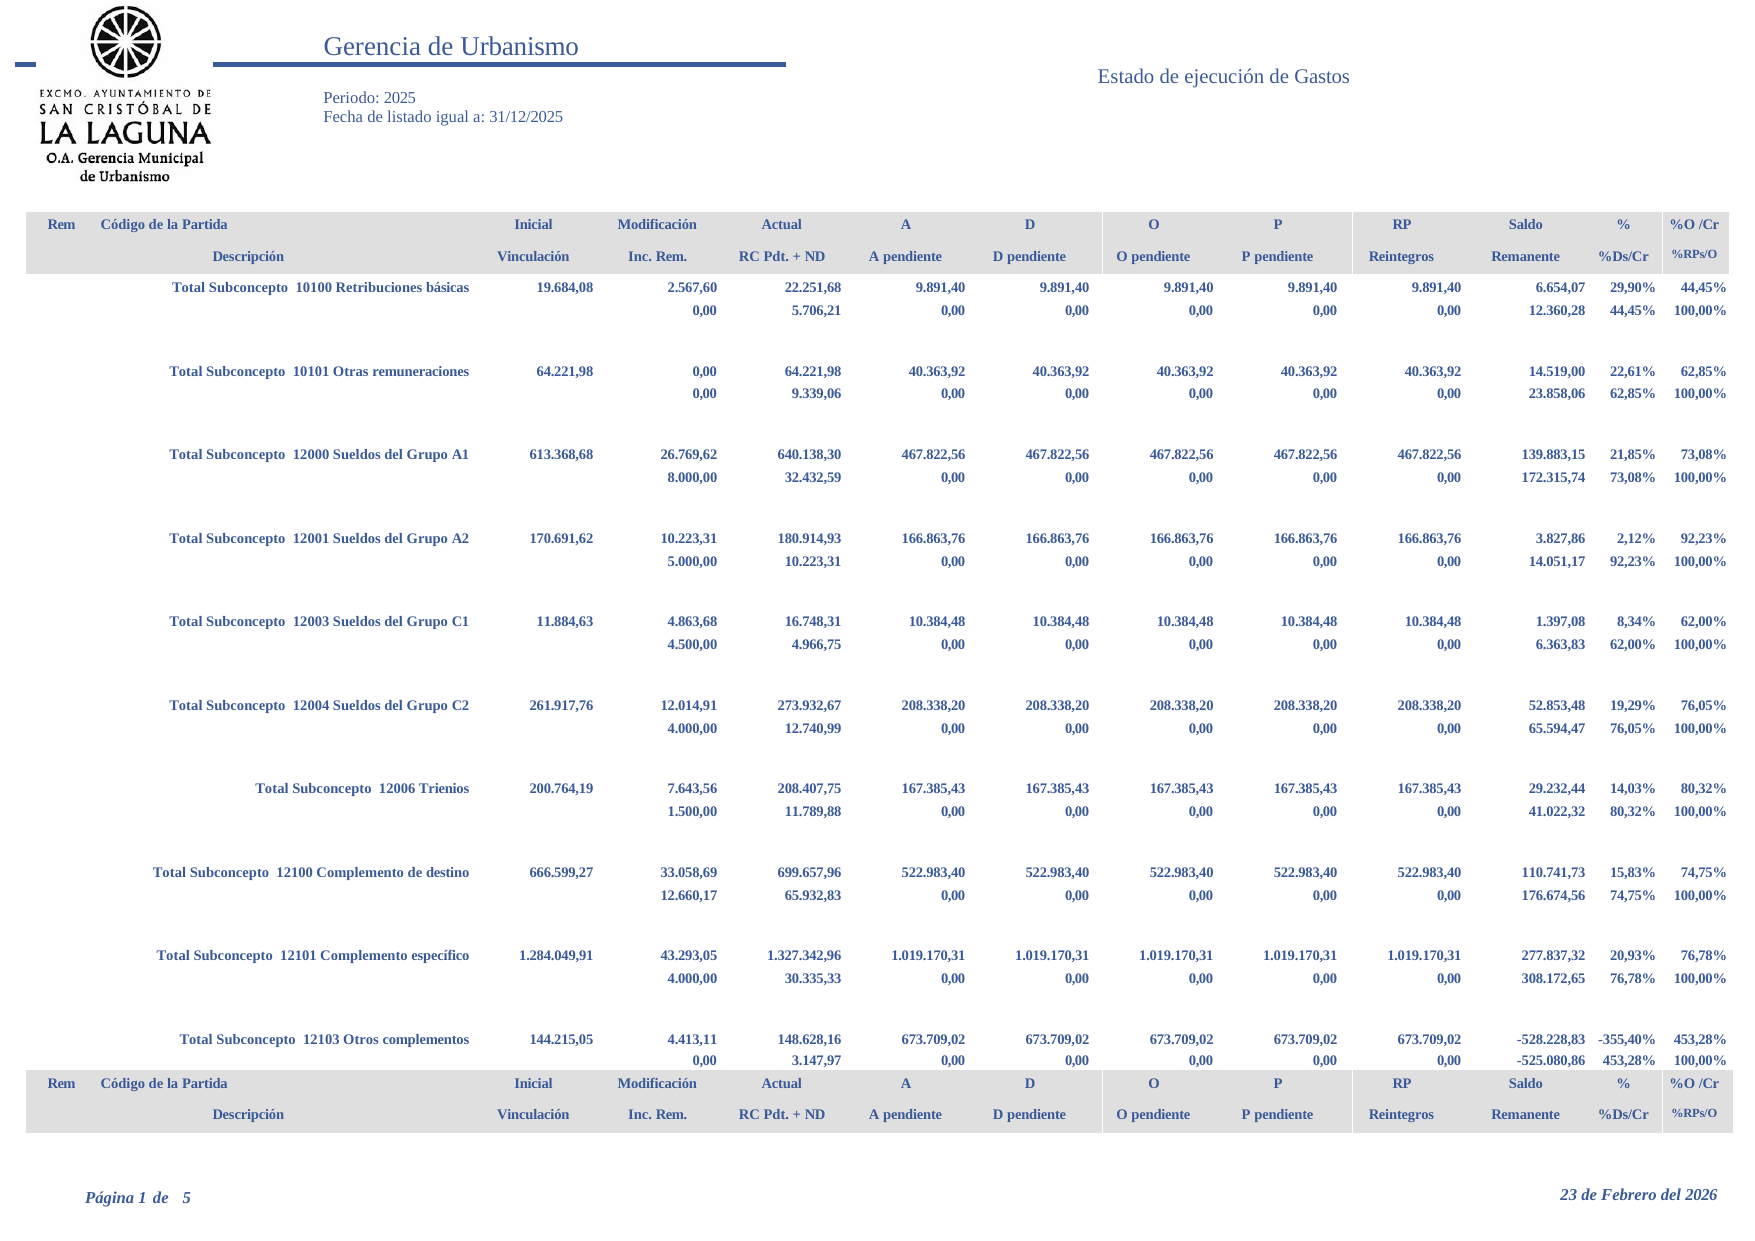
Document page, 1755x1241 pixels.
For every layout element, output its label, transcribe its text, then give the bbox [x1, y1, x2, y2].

table_cell 167.385,43 [1353, 759, 1476, 800]
table_cell 40.363,92 [1227, 341, 1352, 382]
table_cell 62,85% [1591, 383, 1662, 424]
table_cell [26, 275, 88, 299]
table_cell 0,00 [1353, 466, 1476, 508]
table_cell 148.628,16 [728, 1009, 855, 1051]
table_cell 74,75% [1663, 842, 1729, 884]
table_cell Reintegros [1353, 240, 1476, 274]
table_cell 52.853,48 [1476, 675, 1591, 717]
table_cell 1.019.170,31 [1103, 926, 1227, 967]
table_cell 0,00 [605, 383, 728, 424]
table_cell 167.385,43 [855, 759, 979, 800]
table_cell Descripción [88, 240, 483, 274]
table_cell A pendiente [855, 240, 979, 274]
table_cell 9.339,06 [728, 383, 855, 424]
table_header % [1591, 212, 1662, 240]
table_cell Total Subconcepto 10101 Otras remuneraciones [88, 341, 483, 382]
table_cell 1.019.170,31 [1227, 926, 1352, 967]
table_cell [26, 1099, 88, 1133]
table_cell 10.384,48 [1103, 591, 1227, 633]
table_cell 40.363,92 [855, 341, 979, 382]
table_cell 73,08% [1591, 466, 1662, 508]
table_header D [979, 1070, 1102, 1099]
table_cell 92,23% [1663, 508, 1729, 549]
table_cell 44,45% [1663, 275, 1729, 299]
table_cell 261.917,76 [483, 675, 605, 717]
table_cell [26, 240, 88, 274]
table_cell 62,00% [1591, 633, 1662, 675]
table_header A [855, 212, 979, 240]
table_header Actual [728, 1070, 855, 1099]
table_header RP [1353, 212, 1476, 240]
table_cell O pendiente [1103, 240, 1227, 274]
table_cell 12.660,17 [605, 884, 728, 926]
table_cell 208.338,20 [1227, 675, 1352, 717]
table_cell Total Subconcepto 12001 Sueldos del Grupo A2 [88, 508, 483, 549]
table_cell %Ds/Cr [1591, 1099, 1662, 1133]
table_cell 62,00% [1663, 591, 1729, 633]
table_header Código de la Partida [88, 1070, 483, 1099]
table_cell [26, 508, 88, 549]
table_cell 40.363,92 [1353, 341, 1476, 382]
table_cell 0,00 [1227, 800, 1352, 842]
table_cell 11.884,63 [483, 591, 605, 633]
table_cell 4.413,11 [605, 1009, 728, 1051]
table_header Inicial [483, 1070, 605, 1099]
table_cell RC Pdt. + ND [728, 240, 855, 274]
table_cell 699.657,96 [728, 842, 855, 884]
table_cell -525.080,86 [1476, 1051, 1591, 1070]
table_cell Remanente [1476, 1099, 1591, 1133]
table_cell [88, 550, 483, 591]
table_cell %RPs/O [1663, 240, 1729, 274]
table_cell Reintegros [1353, 1099, 1476, 1133]
table_cell [483, 884, 605, 926]
table_cell 0,00 [1227, 967, 1352, 1009]
table_cell 640.138,30 [728, 424, 855, 466]
table_cell 10.223,31 [605, 508, 728, 549]
table_cell 0,00 [979, 383, 1102, 424]
table_cell 4.966,75 [728, 633, 855, 675]
table_cell [26, 675, 88, 717]
text Fecha de listado igual a: 31/12/2025 [323, 107, 1739, 126]
table_cell 26.769,62 [605, 424, 728, 466]
table_cell [88, 717, 483, 758]
table_cell 5.000,00 [605, 550, 728, 591]
table_cell 100,00% [1663, 884, 1729, 926]
table_cell 0,00 [1353, 884, 1476, 926]
table_cell 0,00 [1103, 633, 1227, 675]
table_cell 0,00 [855, 800, 979, 842]
table_cell 1.284.049,91 [483, 926, 605, 967]
table_cell 9.891,40 [1103, 275, 1227, 299]
table_cell 0,00 [855, 550, 979, 591]
table_cell 0,00 [1353, 800, 1476, 842]
table_header % [1591, 1070, 1662, 1099]
table_cell [26, 759, 88, 800]
table_cell 0,00 [979, 800, 1102, 842]
table_cell [483, 717, 605, 758]
table_cell 4.000,00 [605, 717, 728, 758]
table_cell 100,00% [1663, 633, 1729, 675]
table_cell [88, 967, 483, 1009]
table_cell 208.338,20 [855, 675, 979, 717]
table_cell %Ds/Cr [1591, 240, 1662, 274]
table_cell 41.022,32 [1476, 800, 1591, 842]
table_cell [483, 800, 605, 842]
table_cell 0,00 [1103, 299, 1227, 341]
table_cell [26, 383, 88, 424]
table_cell 76,78% [1591, 967, 1662, 1009]
table_cell 0,00 [605, 1051, 728, 1070]
table_cell 0,00 [979, 466, 1102, 508]
table_cell 1.397,08 [1476, 591, 1591, 633]
table_cell 0,00 [1227, 299, 1352, 341]
table_cell 1.019.170,31 [979, 926, 1102, 967]
table_cell 522.983,40 [1103, 842, 1227, 884]
table_cell 273.932,67 [728, 675, 855, 717]
table_cell 100,00% [1663, 466, 1729, 508]
table_cell 64.221,98 [483, 341, 605, 382]
table_cell 4.000,00 [605, 967, 728, 1009]
table_header Modificación [605, 1070, 728, 1099]
table_cell 0,00 [605, 341, 728, 382]
table_cell -528.228,83 [1476, 1009, 1591, 1051]
table_cell 0,00 [1353, 383, 1476, 424]
table_cell 33.058,69 [605, 842, 728, 884]
table_cell 0,00 [1103, 717, 1227, 758]
table_cell Descripción [88, 1099, 483, 1133]
table_cell [88, 299, 483, 341]
table_cell 0,00 [979, 967, 1102, 1009]
table_cell 11.789,88 [728, 800, 855, 842]
table_cell 74,75% [1591, 884, 1662, 926]
table_cell 522.983,40 [1353, 842, 1476, 884]
table_cell Inc. Rem. [605, 240, 728, 274]
table_cell 0,00 [1227, 633, 1352, 675]
table_cell 166.863,76 [979, 508, 1102, 549]
table_header %O /Cr [1663, 1070, 1733, 1099]
table_cell [88, 1051, 483, 1070]
table_cell [483, 967, 605, 1009]
table_cell 666.599,27 [483, 842, 605, 884]
table_cell [26, 717, 88, 758]
table_cell [88, 383, 483, 424]
table_cell 65.594,47 [1476, 717, 1591, 758]
table_cell 522.983,40 [1227, 842, 1352, 884]
table_cell Total Subconcepto 12004 Sueldos del Grupo C2 [88, 675, 483, 717]
table_cell 64.221,98 [728, 341, 855, 382]
table_cell Total Subconcepto 12103 Otros complementos [88, 1009, 483, 1051]
table_cell 3.827,86 [1476, 508, 1591, 549]
table_header O [1103, 212, 1227, 240]
table_cell 673.709,02 [1353, 1009, 1476, 1051]
table_cell 9.891,40 [855, 275, 979, 299]
table_cell RC Pdt. + ND [728, 1099, 855, 1133]
table_header D [979, 212, 1102, 240]
table_cell 100,00% [1663, 800, 1729, 842]
table_header O [1103, 1070, 1227, 1099]
table_cell 100,00% [1663, 383, 1729, 424]
table_cell 20,93% [1591, 926, 1662, 967]
table_cell 0,00 [979, 1051, 1102, 1070]
table_cell 7.643,56 [605, 759, 728, 800]
table_cell 12.014,91 [605, 675, 728, 717]
table_cell 167.385,43 [979, 759, 1102, 800]
table_cell 308.172,65 [1476, 967, 1591, 1009]
table_cell 0,00 [1353, 717, 1476, 758]
table_cell 0,00 [1227, 383, 1352, 424]
table_cell 8,34% [1591, 591, 1662, 633]
table_cell 1.500,00 [605, 800, 728, 842]
table_cell 176.674,56 [1476, 884, 1591, 926]
table_cell 1.327.342,96 [728, 926, 855, 967]
table_cell 0,00 [1103, 967, 1227, 1009]
table_cell 12.740,99 [728, 717, 855, 758]
table_cell [26, 1051, 88, 1070]
table_cell 32.432,59 [728, 466, 855, 508]
table_cell [26, 633, 88, 675]
table_cell 0,00 [855, 299, 979, 341]
table_cell 10.223,31 [728, 550, 855, 591]
table_cell 180.914,93 [728, 508, 855, 549]
table_cell 0,00 [855, 967, 979, 1009]
table_header Saldo [1476, 212, 1591, 240]
table_cell Vinculación [483, 1099, 605, 1133]
table_cell 100,00% [1663, 1051, 1729, 1070]
table_header Inicial [483, 212, 605, 240]
table_cell 80,32% [1591, 800, 1662, 842]
table_cell [483, 1051, 605, 1070]
table_cell 76,05% [1591, 717, 1662, 758]
table_header %O /Cr [1663, 212, 1729, 240]
table_cell 170.691,62 [483, 508, 605, 549]
table_cell D pendiente [979, 240, 1102, 274]
table_cell 0,00 [979, 550, 1102, 591]
text Estado de ejecución de Gastos [323, 65, 1739, 88]
table_cell 0,00 [1353, 1051, 1476, 1070]
table_cell 0,00 [1103, 1051, 1227, 1070]
table_cell D pendiente [979, 1099, 1102, 1133]
table_cell 5.706,21 [728, 299, 855, 341]
table_header RP [1353, 1070, 1476, 1099]
table_cell 467.822,56 [855, 424, 979, 466]
table_cell 76,05% [1663, 675, 1729, 717]
table_cell 0,00 [1353, 299, 1476, 341]
table_cell 40.363,92 [979, 341, 1102, 382]
table_cell 21,85% [1591, 424, 1662, 466]
table_cell [483, 466, 605, 508]
table_cell [26, 299, 88, 341]
table_cell 277.837,32 [1476, 926, 1591, 967]
table_cell 44,45% [1591, 299, 1662, 341]
table_cell 166.863,76 [1103, 508, 1227, 549]
table_cell 208.338,20 [1353, 675, 1476, 717]
table_cell [26, 926, 88, 967]
table_cell 8.000,00 [605, 466, 728, 508]
table_cell Total Subconcepto 12100 Complemento de destino [88, 842, 483, 884]
table_cell [26, 967, 88, 1009]
table_cell 2,12% [1591, 508, 1662, 549]
table_cell 0,00 [979, 717, 1102, 758]
text Periodo: 2025 [323, 88, 1739, 107]
table_cell 0,00 [1103, 800, 1227, 842]
table_cell Remanente [1476, 240, 1591, 274]
table_cell 43.293,05 [605, 926, 728, 967]
table_cell [88, 466, 483, 508]
table_cell 0,00 [1353, 550, 1476, 591]
table_cell 172.315,74 [1476, 466, 1591, 508]
table_cell -355,40% [1591, 1009, 1662, 1051]
table_cell 6.654,07 [1476, 275, 1591, 299]
table_cell [483, 550, 605, 591]
table_cell 673.709,02 [855, 1009, 979, 1051]
table_cell 76,78% [1663, 926, 1729, 967]
table_cell [26, 466, 88, 508]
table_cell 10.384,48 [1227, 591, 1352, 633]
table_cell 167.385,43 [1103, 759, 1227, 800]
table_cell Total Subconcepto 12003 Sueldos del Grupo C1 [88, 591, 483, 633]
table_cell 14,03% [1591, 759, 1662, 800]
table_cell [26, 550, 88, 591]
table_cell 673.709,02 [979, 1009, 1102, 1051]
table_cell 10.384,48 [979, 591, 1102, 633]
table_header Saldo [1476, 1070, 1591, 1099]
table_cell [88, 884, 483, 926]
table_cell 0,00 [1103, 383, 1227, 424]
table_cell 467.822,56 [1103, 424, 1227, 466]
table_cell 100,00% [1663, 550, 1729, 591]
table_cell 522.983,40 [855, 842, 979, 884]
table_cell 673.709,02 [1227, 1009, 1352, 1051]
table_cell 9.891,40 [1353, 275, 1476, 299]
table_cell [26, 842, 88, 884]
table_cell P pendiente [1227, 1099, 1352, 1133]
table_cell 166.863,76 [1353, 508, 1476, 549]
table_cell 0,00 [605, 299, 728, 341]
table_cell 3.147,97 [728, 1051, 855, 1070]
table_cell 1.019.170,31 [855, 926, 979, 967]
table_cell 208.338,20 [1103, 675, 1227, 717]
table_cell 92,23% [1591, 550, 1662, 591]
table_cell Inc. Rem. [605, 1099, 728, 1133]
table_cell 19,29% [1591, 675, 1662, 717]
table_cell 167.385,43 [1227, 759, 1352, 800]
table_cell [26, 1009, 88, 1051]
table_cell 73,08% [1663, 424, 1729, 466]
table_cell [88, 633, 483, 675]
table_header P [1227, 1070, 1352, 1099]
table_header A [855, 1070, 979, 1099]
table_cell 467.822,56 [1353, 424, 1476, 466]
table_cell 0,00 [855, 1051, 979, 1070]
table_cell 10.384,48 [1353, 591, 1476, 633]
table_cell 453,28% [1591, 1051, 1662, 1070]
table_cell 100,00% [1663, 717, 1729, 758]
table_header Código de la Partida [88, 212, 483, 240]
table_cell 12.360,28 [1476, 299, 1591, 341]
table_cell [26, 591, 88, 633]
table_cell 0,00 [1103, 466, 1227, 508]
table_cell 14.519,00 [1476, 341, 1591, 382]
table_cell 30.335,33 [728, 967, 855, 1009]
table_cell O pendiente [1103, 1099, 1227, 1133]
table_cell 29.232,44 [1476, 759, 1591, 800]
table_cell 9.891,40 [979, 275, 1102, 299]
table_cell 100,00% [1663, 967, 1729, 1009]
table_cell A pendiente [855, 1099, 979, 1133]
table_cell 6.363,83 [1476, 633, 1591, 675]
table_cell 22.251,68 [728, 275, 855, 299]
table_header P [1227, 212, 1352, 240]
table_cell 23.858,06 [1476, 383, 1591, 424]
table_cell 19.684,08 [483, 275, 605, 299]
table_cell [483, 299, 605, 341]
table_cell [26, 800, 88, 842]
table_cell 200.764,19 [483, 759, 605, 800]
table_cell 453,28% [1663, 1009, 1729, 1051]
table_cell 40.363,92 [1103, 341, 1227, 382]
table_cell [483, 383, 605, 424]
table_cell 0,00 [855, 633, 979, 675]
table_cell 1.019.170,31 [1353, 926, 1476, 967]
table_cell 15,83% [1591, 842, 1662, 884]
table_header Actual [728, 212, 855, 240]
table_cell 0,00 [1227, 717, 1352, 758]
table_cell 139.883,15 [1476, 424, 1591, 466]
table_cell 2.567,60 [605, 275, 728, 299]
table_cell 0,00 [855, 383, 979, 424]
table_cell 10.384,48 [855, 591, 979, 633]
table_cell [26, 341, 88, 382]
table_cell 0,00 [855, 466, 979, 508]
table_cell 0,00 [1353, 967, 1476, 1009]
table_cell 9.891,40 [1227, 275, 1352, 299]
table_cell Total Subconcepto 12101 Complemento específico [88, 926, 483, 967]
table_cell 110.741,73 [1476, 842, 1591, 884]
table_cell %RPs/O [1663, 1099, 1733, 1133]
table_cell Vinculación [483, 240, 605, 274]
table_header Rem [26, 1070, 88, 1099]
table_cell 14.051,17 [1476, 550, 1591, 591]
table_cell Total Subconcepto 12006 Trienios [88, 759, 483, 800]
table_cell 0,00 [855, 884, 979, 926]
table_cell Total Subconcepto 10100 Retribuciones básicas [88, 275, 483, 299]
table_header Rem [26, 212, 88, 240]
table_cell 0,00 [979, 633, 1102, 675]
table_cell 0,00 [1227, 884, 1352, 926]
table_cell 4.500,00 [605, 633, 728, 675]
table_cell 144.215,05 [483, 1009, 605, 1051]
table_cell 613.368,68 [483, 424, 605, 466]
table_cell 29,90% [1591, 275, 1662, 299]
table_cell 80,32% [1663, 759, 1729, 800]
table_cell 65.932,83 [728, 884, 855, 926]
table_cell 0,00 [1227, 550, 1352, 591]
table_cell 208.338,20 [979, 675, 1102, 717]
table_cell 0,00 [1103, 884, 1227, 926]
table_cell 0,00 [979, 299, 1102, 341]
table_cell 16.748,31 [728, 591, 855, 633]
table_cell 4.863,68 [605, 591, 728, 633]
table_cell 522.983,40 [979, 842, 1102, 884]
text Gerencia de Urbanismo [323, 30, 1739, 62]
table_cell 673.709,02 [1103, 1009, 1227, 1051]
table_cell 208.407,75 [728, 759, 855, 800]
table_cell 467.822,56 [1227, 424, 1352, 466]
table_cell 100,00% [1663, 299, 1729, 341]
table_cell Total Subconcepto 12000 Sueldos del Grupo A1 [88, 424, 483, 466]
table_cell 166.863,76 [855, 508, 979, 549]
table_cell 0,00 [1353, 633, 1476, 675]
table_cell 22,61% [1591, 341, 1662, 382]
table_cell [483, 633, 605, 675]
table_cell 0,00 [1103, 550, 1227, 591]
table_cell [26, 884, 88, 926]
table_cell 166.863,76 [1227, 508, 1352, 549]
table_cell 467.822,56 [979, 424, 1102, 466]
table_cell 0,00 [855, 717, 979, 758]
table_cell 62,85% [1663, 341, 1729, 382]
table_cell 0,00 [1227, 466, 1352, 508]
table_cell P pendiente [1227, 240, 1352, 274]
table_cell 0,00 [979, 884, 1102, 926]
table_cell [88, 800, 483, 842]
table_cell [26, 424, 88, 466]
table_cell 0,00 [1227, 1051, 1352, 1070]
table_header Modificación [605, 212, 728, 240]
